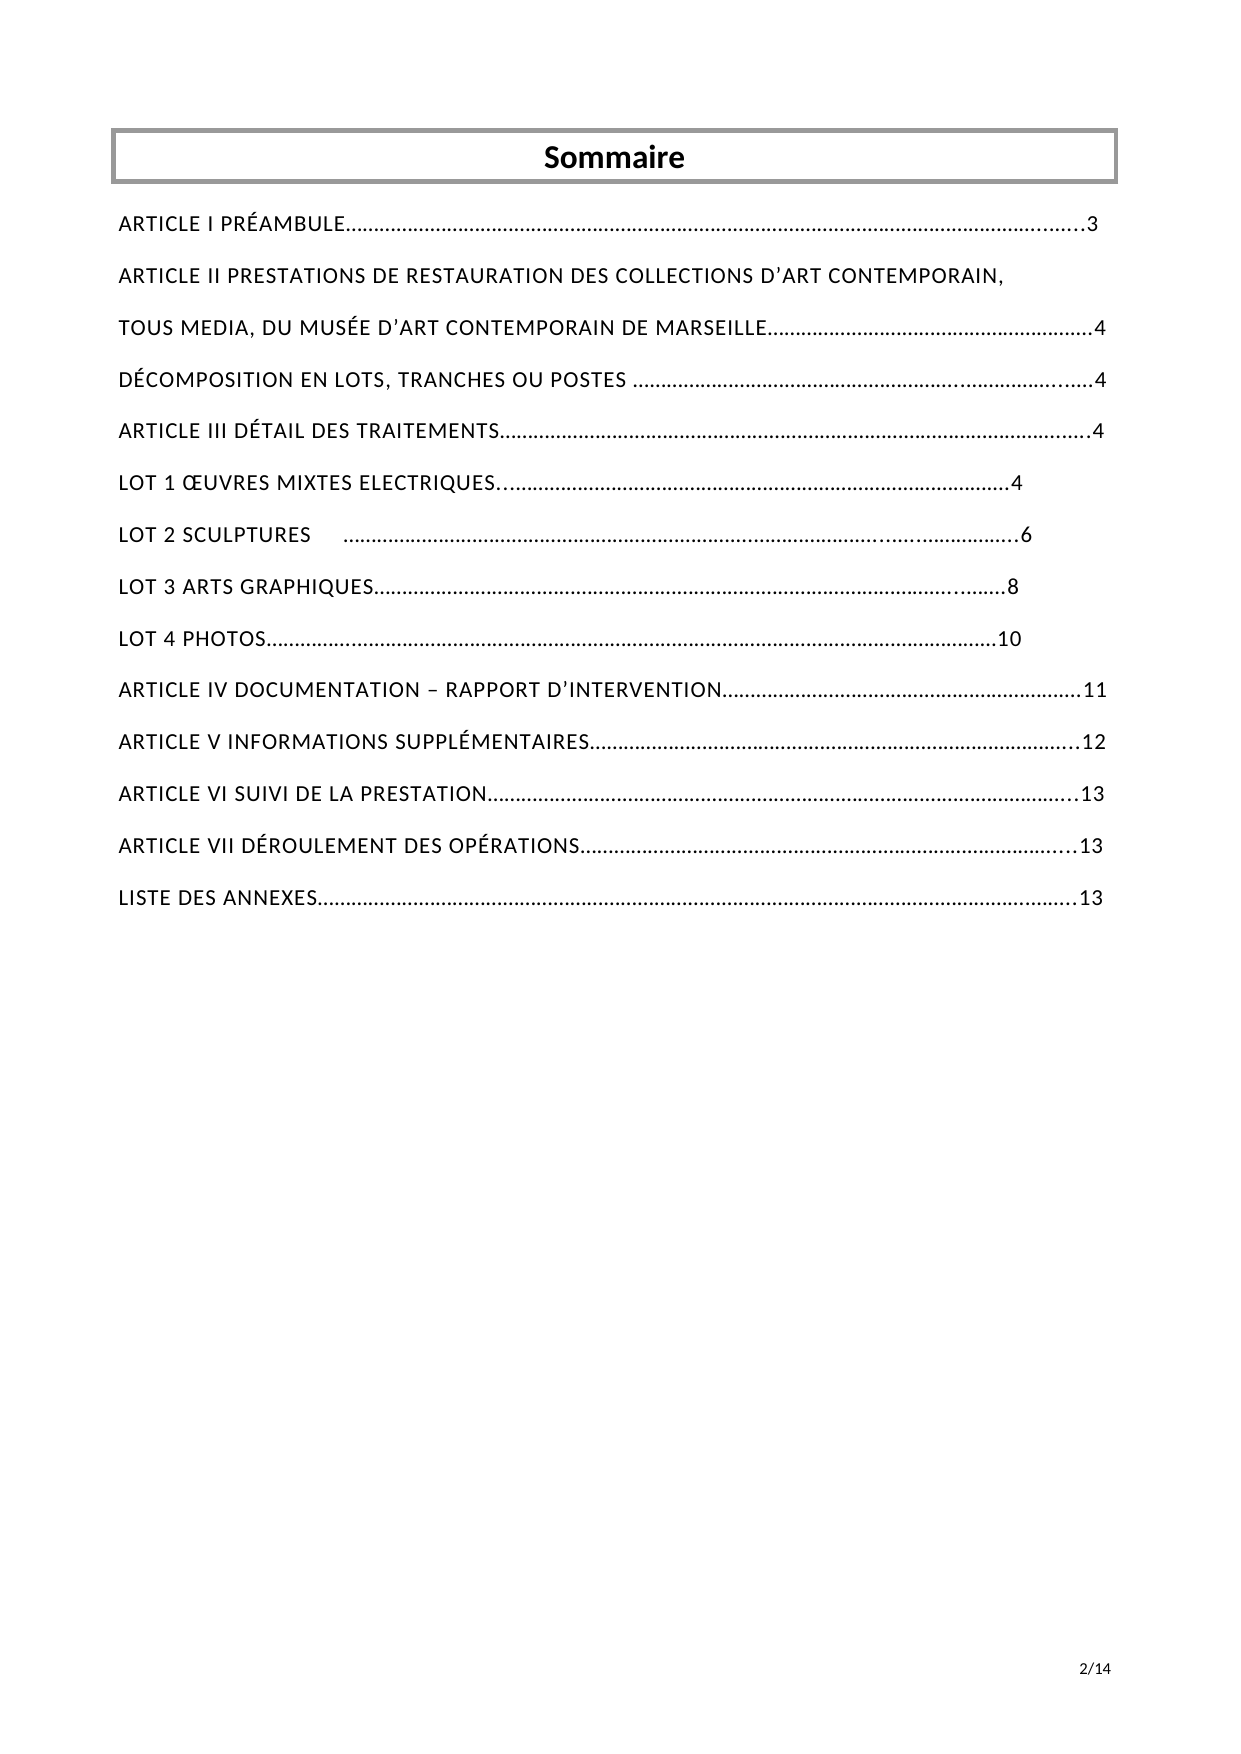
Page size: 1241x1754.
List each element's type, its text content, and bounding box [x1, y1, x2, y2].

subtitle ARTICLE V INFORMATIONS SUPPLÉMENTAIRES…………………………………………………………………………...12 [118, 727, 1111, 755]
text Sommaire [116, 133, 1114, 179]
subtitle ARTICLE III DÉTAIL DES TRAITEMENTS……………………………………………………………………………………….…..4 [118, 417, 1111, 445]
subtitle ARTICLE IV DOCUMENTATION – RAPPORT D’INTERVENTION……………………………………………………….11 [118, 676, 1111, 703]
subtitle LISTE DES ANNEXES……………………………………………………………………………………………………………….……..13 [118, 883, 1111, 911]
subtitle Lot 1 œuvres MIXTES ELECTRIQUES...…………………………………………………………………………….4 [118, 468, 1111, 496]
subtitle ARTICLE II PRESTATIONS DE RESTAURATION DES COLLECTIONS D’ART CONTEMPORAIN, [118, 261, 1111, 289]
subtitle DÉCOMPOSITION EN LOTS, TRANCHES OU POSTES …………………………………………………..……………...….4 [118, 365, 1111, 393]
subtitle TOUS MEDIA, DU MUSÉE D’ART CONTEMPORAIN DE MARSEILLE………………………………………………….4 [118, 313, 1111, 341]
subtitle LOT 3 ARTS GRAPHIQUES…………………………………………………………………………………………...…….8 [118, 572, 1111, 600]
subtitle ARTICLE VI SUIVI DE LA PRESTATION…………………………………………………………………………………………...13 [118, 779, 1111, 807]
subtitle LOT 2 SCULPTURES ……………………………………………………………….…………………...…..……………..6 [118, 520, 1111, 548]
subtitle ARTICLE VII DÉROULEMENT DES OPÉRATIONS…………………………………………………………………………....13 [118, 831, 1111, 859]
subtitle ARTICLE i PRÉAMBULE……………………………………………………………………………………………………………..…...3 [118, 209, 1111, 238]
subtitle LOT 4 PHOTOS…………….……………………………………………………………………………………………………10 [118, 624, 1111, 652]
